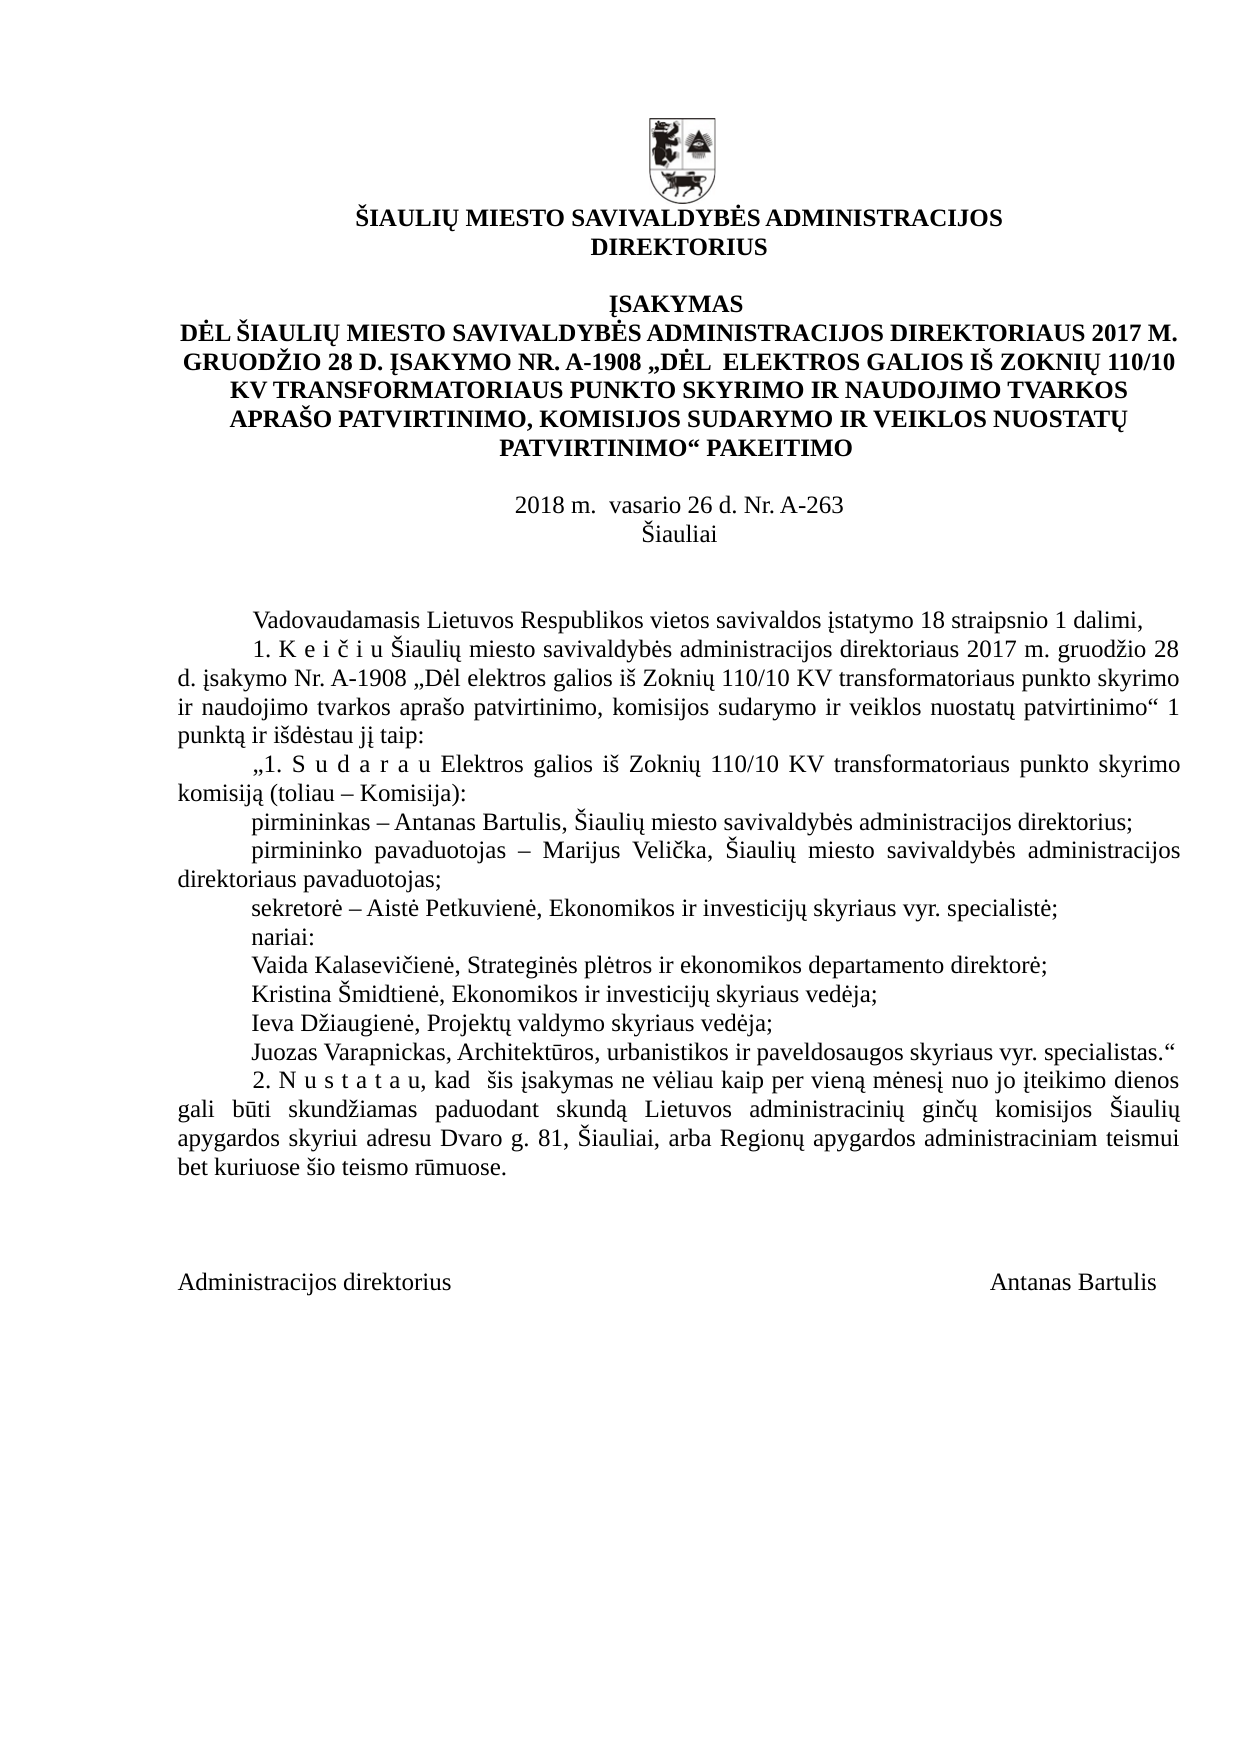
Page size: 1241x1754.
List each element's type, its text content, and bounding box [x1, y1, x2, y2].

text Vadovaudamasis Lietuvos Respublikos vietos savivaldos įstatymo 18 straipsnio 1 dalimi, [177, 606, 1181, 634]
text pirmininko pavaduotojas ‒ Marijus Velička, Šiaulių miesto savivaldybės administracijos direktoriaus pavaduotojas; [177, 836, 1181, 893]
text pirmininkas ‒ Antanas Bartulis, Šiaulių miesto savivaldybės administracijos direktorius; [177, 807, 1181, 836]
text Juozas Varapnickas, Architektūros, urbanistikos ir paveldosaugos skyriaus vyr. specialistas.“ [251, 1037, 1181, 1066]
text Kristina Šmidtienė, Ekonomikos ir investicijų skyriaus vedėja; [177, 979, 1181, 1008]
text 1. K e i č i u Šiaulių miesto savivaldybės administracijos direktoriaus 2017 m. gruodžio 28 d. įsakymo Nr. A-1908 „Dėl elektros galios iš Zoknių 110/10 KV transformatoriaus punkto skyrimo ir naudojimo tvarkos aprašo patvirtinimo, komisijos sudarymo ir veiklos nuostatų patvirtinimo“ 1 punktą ir išdėstau jį taip: [177, 634, 1181, 749]
text DIREKTORIUS [177, 232, 1181, 261]
text Vaida Kalasevičienė, Strateginės plėtros ir ekonomikos departamento direktorė; [177, 951, 1181, 979]
text ĮSAKYMAS [177, 289, 1181, 318]
text nariai: [177, 922, 1181, 951]
text ŠIAULIŲ MIESTO SAVIVALDYBĖS ADMINISTRACIJOS [177, 203, 1181, 232]
text DĖL ŠIAULIŲ MIESTO SAVIVALDYBĖS ADMINISTRACIJOS DIREKTORIAUS 2017 M. GRUODŽIO 28 D. ĮSAKYMO NR. A-1908 „DĖL ELEKTROS GALIOS IŠ ZOKNIŲ 110/10 KV TRANSFORMATORIAUS PUNKTO SKYRIMO IR NAUDOJIMO TVARKOS APRAŠO PATVIRTINIMO, KOMISIJOS SUDARYMO IR VEIKLOS NUOSTATŲ PATVIRTINIMO“ PAKEITIMO [177, 318, 1181, 462]
text Šiauliai [177, 519, 1181, 548]
text sekretorė ‒ Aistė Petkuvienė, Ekonomikos ir investicijų skyriaus vyr. specialistė; [177, 893, 1181, 922]
text 2. N u s t a t a u, kad šis įsakymas ne vėliau kaip per vieną mėnesį nuo jo įteikimo dienos gali būti skundžiamas paduodant skundą Lietuvos administracinių ginčų komisijos Šiaulių apygardos skyriui adresu Dvaro g. 81, Šiauliai, arba Regionų apygardos administraciniam teismui bet kuriuose šio teismo rūmuose. [177, 1066, 1181, 1181]
text 2018 m. vasario 26 d. Nr. A-263 [177, 491, 1181, 519]
text Administracijos direktorius Antanas Bartulis [177, 1267, 1181, 1296]
text „1. S u d a r a u Elektros galios iš Zoknių 110/10 KV transformatoriaus punkto skyrimo komisiją (toliau – Komisija): [177, 749, 1181, 807]
text Ieva Džiaugienė, Projektų valdymo skyriaus vedėja; [177, 1008, 1181, 1037]
